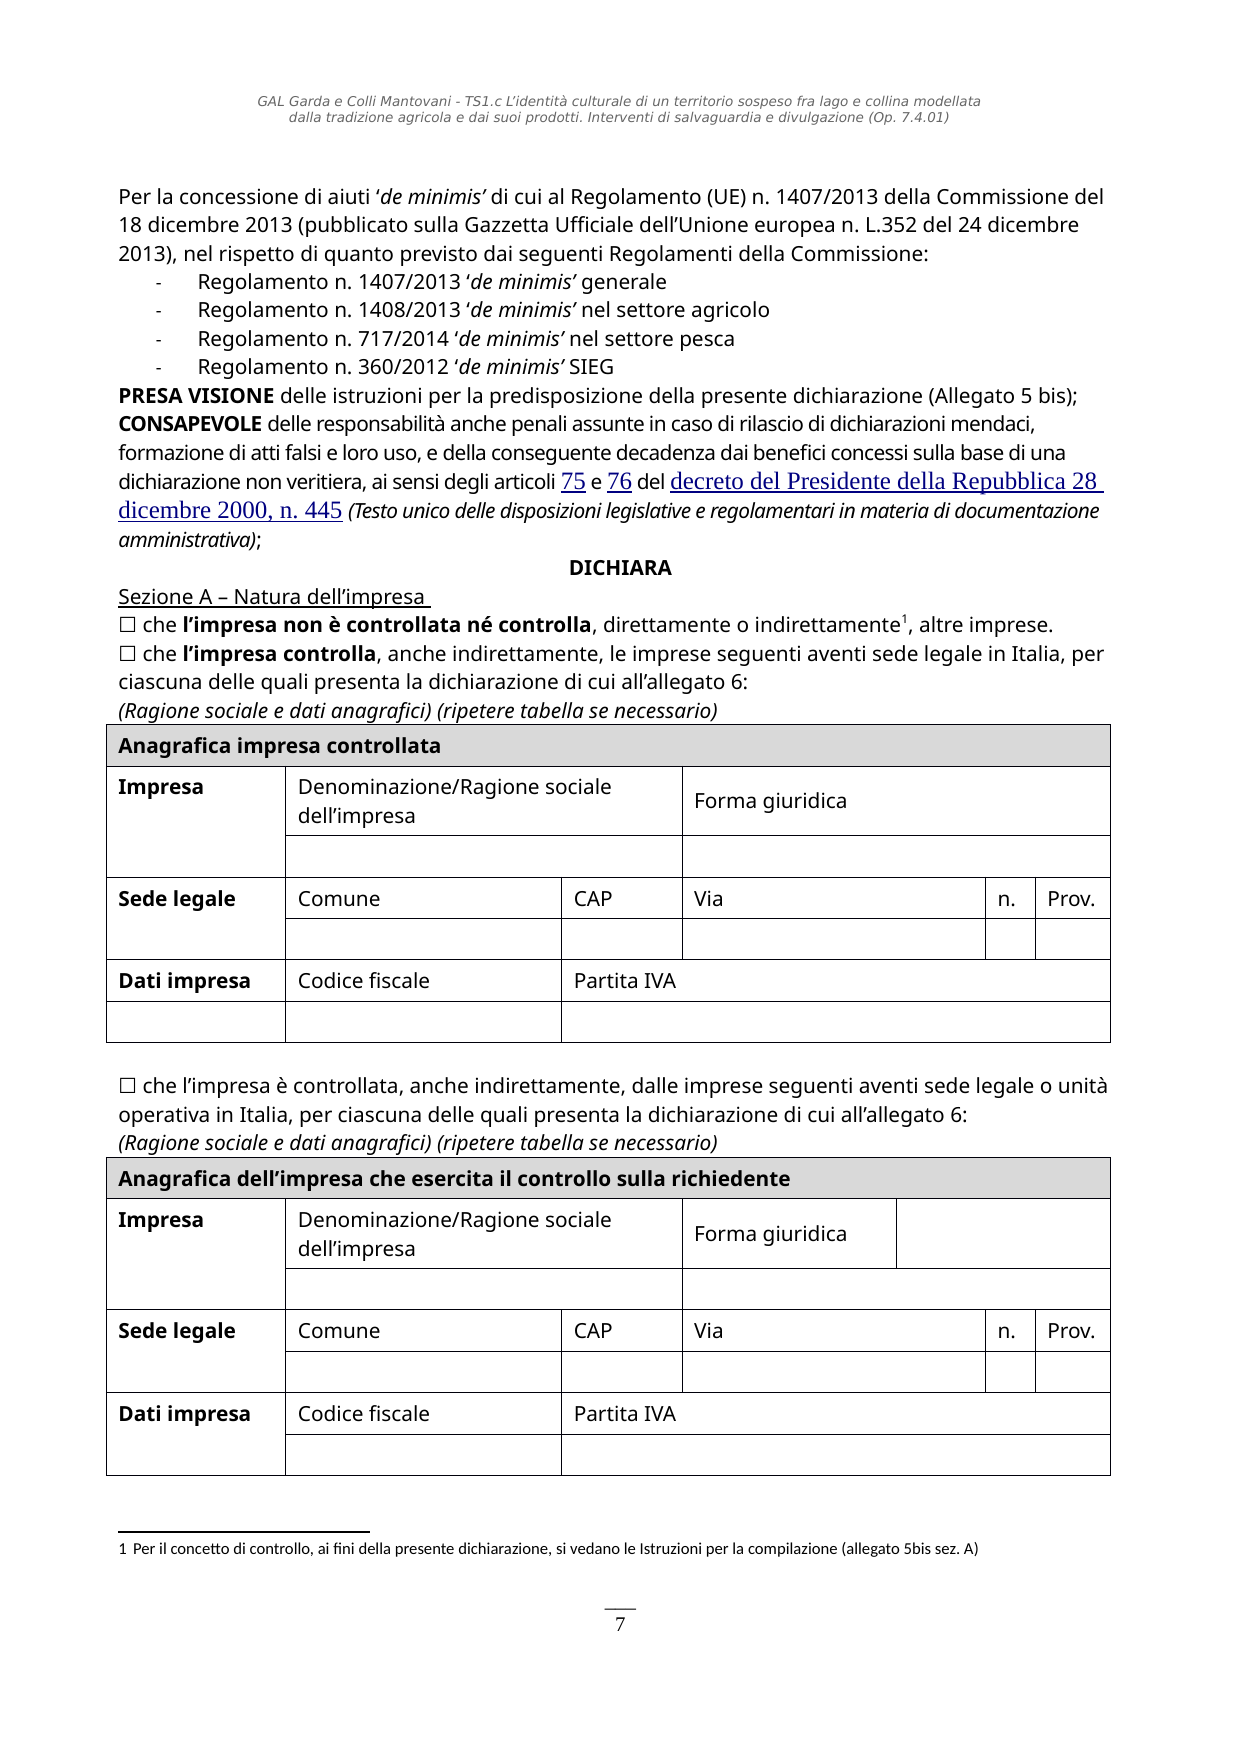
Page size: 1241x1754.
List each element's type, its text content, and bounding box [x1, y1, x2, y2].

table_cell [562, 1002, 1110, 1042]
table_cell Denominazione/Ragione sociale dell’impresa [286, 1199, 682, 1268]
table_cell [107, 1002, 285, 1042]
list Regolamento n. 1407/2013 ‘de minimis’ generale [156, 267, 1122, 296]
table_cell [683, 1352, 985, 1392]
text Sezione A – Natura dell’impresa [118, 582, 1122, 610]
text ☐ che l’impresa è controllata, anche indirettamente, dalle imprese seguenti aventi sede legale o unità operativa in Italia, per ciascuna delle quali presenta la dichiarazione di cui all’allegato 6: [118, 1072, 1122, 1128]
list Regolamento n. 717/2014 ‘de minimis’ nel settore pesca [156, 324, 1122, 352]
table_cell Dati impresa [107, 960, 285, 1001]
table_cell Partita IVA [562, 1393, 1110, 1433]
text Per la concessione di aiuti ‘de minimis’ di cui al Regolamento (UE) n. 1407/2013 della Commissione del 18 dicembre 2013 (pubblicato sulla Gazzetta Ufficiale dell’Unione europea n. L.352 del 24 dicembre 2013), nel rispetto di quanto previsto dai seguenti Regolamenti della Commissione: [118, 182, 1122, 267]
table_cell [286, 836, 682, 877]
table_cell n. [986, 1310, 1035, 1351]
list Regolamento n. 360/2012 ‘de minimis’ SIEG [156, 352, 1122, 381]
table_header Anagrafica impresa controllata [107, 725, 1110, 766]
text PRESA VISIONE delle istruzioni per la predisposizione della presente dichiarazione (Allegato 5 bis); [118, 381, 1122, 409]
table_cell [562, 1435, 1110, 1475]
table_cell Prov. [1036, 878, 1110, 918]
table_cell [1036, 919, 1110, 959]
table_cell Sede legale [107, 878, 285, 959]
table_cell CAP [562, 878, 682, 918]
table_cell [286, 1435, 561, 1475]
table_cell Denominazione/Ragione sociale dell’impresa [286, 767, 682, 835]
table_cell Impresa [107, 1199, 285, 1309]
table_cell n. [986, 878, 1035, 918]
text CONSAPEVOLE delle responsabilità anche penali assunte in caso di rilascio di dichiarazioni mendaci, formazione di atti falsi e loro uso, e della conseguente decadenza dai benefici concessi sulla base di una dichiarazione non veritiera, ai sensi degli articoli 75 e 76 del decreto del Presidente della Repubblica 28 dicembre 2000, n. 445 (Testo unico delle disposizioni legislative e regolamentari in materia di documentazione amministrativa); [118, 409, 1122, 553]
table_cell Via [683, 1310, 985, 1351]
text ☐ che l’impresa non è controllata né controlla, direttamente o indirettamente, altre imprese. [118, 610, 1122, 639]
table_cell [286, 919, 561, 959]
table_cell Prov. [1036, 1310, 1110, 1351]
table_cell [986, 919, 1035, 959]
table_cell [683, 1269, 1110, 1309]
table_cell [286, 1269, 682, 1309]
table_cell Codice fiscale [286, 960, 561, 1001]
table_cell Partita IVA [562, 960, 1110, 1001]
table_cell [683, 919, 985, 959]
list Regolamento n. 1408/2013 ‘de minimis’ nel settore agricolo [156, 296, 1122, 324]
table_cell [986, 1352, 1035, 1392]
table_cell Forma giuridica [683, 767, 1110, 835]
table_cell [286, 1352, 561, 1392]
table_cell [683, 836, 1110, 877]
table_cell [562, 919, 682, 959]
table_cell Impresa [107, 767, 285, 877]
text DICHIARA [118, 553, 1122, 582]
text ☐ che l’impresa controlla, anche indirettamente, le imprese seguenti aventi sede legale in Italia, per ciascuna delle quali presenta la dichiarazione di cui all’allegato 6: [118, 639, 1122, 696]
table_cell [562, 1352, 682, 1392]
text Per il concetto di controllo, ai fini della presente dichiarazione, si vedano le Istruzioni per la compilazione (allegato 5bis sez. A) [118, 1538, 1122, 1558]
table_header Anagrafica dell’impresa che esercita il controllo sulla richiedente [107, 1158, 1110, 1198]
table_cell [286, 1002, 561, 1042]
table_cell Sede legale [107, 1310, 285, 1392]
text (Ragione sociale e dati anagrafici) (ripetere tabella se necessario) [118, 1128, 1122, 1157]
table_cell Dati impresa [107, 1393, 285, 1475]
table_cell Forma giuridica [683, 1199, 896, 1268]
table_cell Comune [286, 878, 561, 918]
text (Ragione sociale e dati anagrafici) (ripetere tabella se necessario) [118, 696, 1122, 724]
table_cell [1036, 1352, 1110, 1392]
table_cell Comune [286, 1310, 561, 1351]
table_cell Via [683, 878, 985, 918]
table_cell [897, 1199, 1110, 1268]
table_cell Codice fiscale [286, 1393, 561, 1433]
table_cell CAP [562, 1310, 682, 1351]
